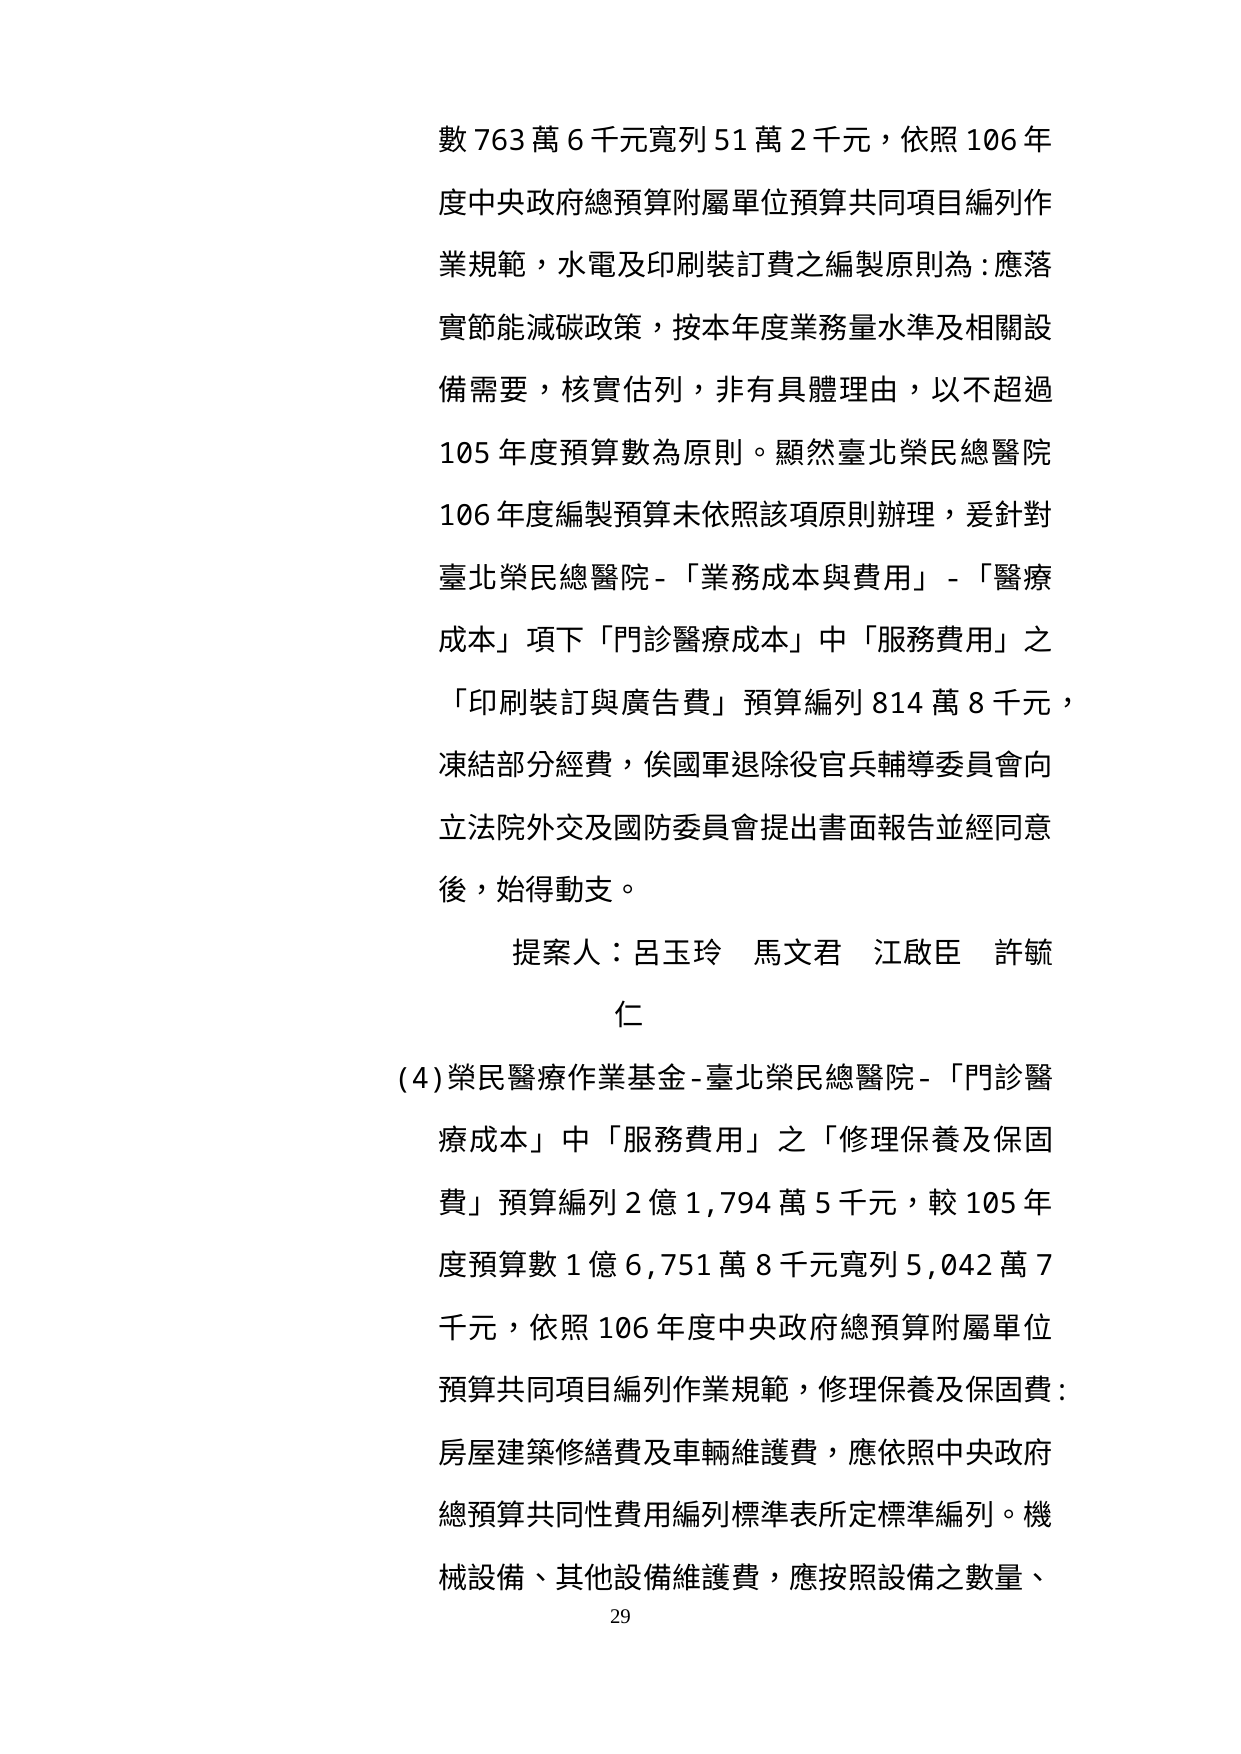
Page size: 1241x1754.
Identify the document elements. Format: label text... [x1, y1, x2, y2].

text (4)榮民醫療作業基金-臺北榮民總醫院-「門診醫療成本」中「服務費用」之「修理保養及保固費」預算編列2億1,794萬5千元，較105年度預算數1億6,751萬8千元寬列5,042萬7千元，依照106年度中央政府總預算附屬單位預算共同項目編列作業規範，修理保養及保固費:房屋建築修繕費及車輛維護費，應依照中央政府總預算共同性費用編列標準表所定標準編列。機械設備、其他設備維護費，應按照設備之數量、新舊程度及業務需用情形從嚴估計編列。惟依照預算說明，僅提及提升醫療服務品質及改善醫療環境，編列房屋、電腦設備、醫療儀器設備及什項設備等，未區分房屋、電腦設備、醫療儀器設備等各項目所需經費、數量，不利立法院審議，爰針對臺北榮民總醫院-「業務成本與費用」-「醫療成本」項下「門診醫療成本」中「服務費用」之「修理保養及保固費」預算編列2億1,794萬5千元，凍結部分經費，俟國軍退除役官兵輔導委員會向立法院外交及國防委員會提出書面報告並經同意後，始得動支。 [394, 1034, 1053, 1596]
text 提案人：呂玉玲 馬文君 江啟臣 許毓仁 [512, 909, 1053, 1034]
text (3)榮民醫療作業基金-臺北榮民總醫院-「門診醫療成本」中「服務費用」之「印刷裝訂與廣告費」預算編列814萬8千元，較105年度預算數763萬6千元寬列51萬2千元，依照106年度中央政府總預算附屬單位預算共同項目編列作業規範，水電及印刷裝訂費之編製原則為:應落實節能減碳政策，按本年度業務量水準及相關設備需要，核實估列，非有具體理由，以不超過105年度預算數為原則。顯然臺北榮民總醫院106年度編製預算未依照該項原則辦理，爰針對臺北榮民總醫院-「業務成本與費用」-「醫療成本」項下「門診醫療成本」中「服務費用」之「印刷裝訂與廣告費」預算編列814萬8千元，凍結部分經費，俟國軍退除役官兵輔導委員會向立法院外交及國防委員會提出書面報告並經同意後，始得動支。 [394, 96, 1053, 909]
